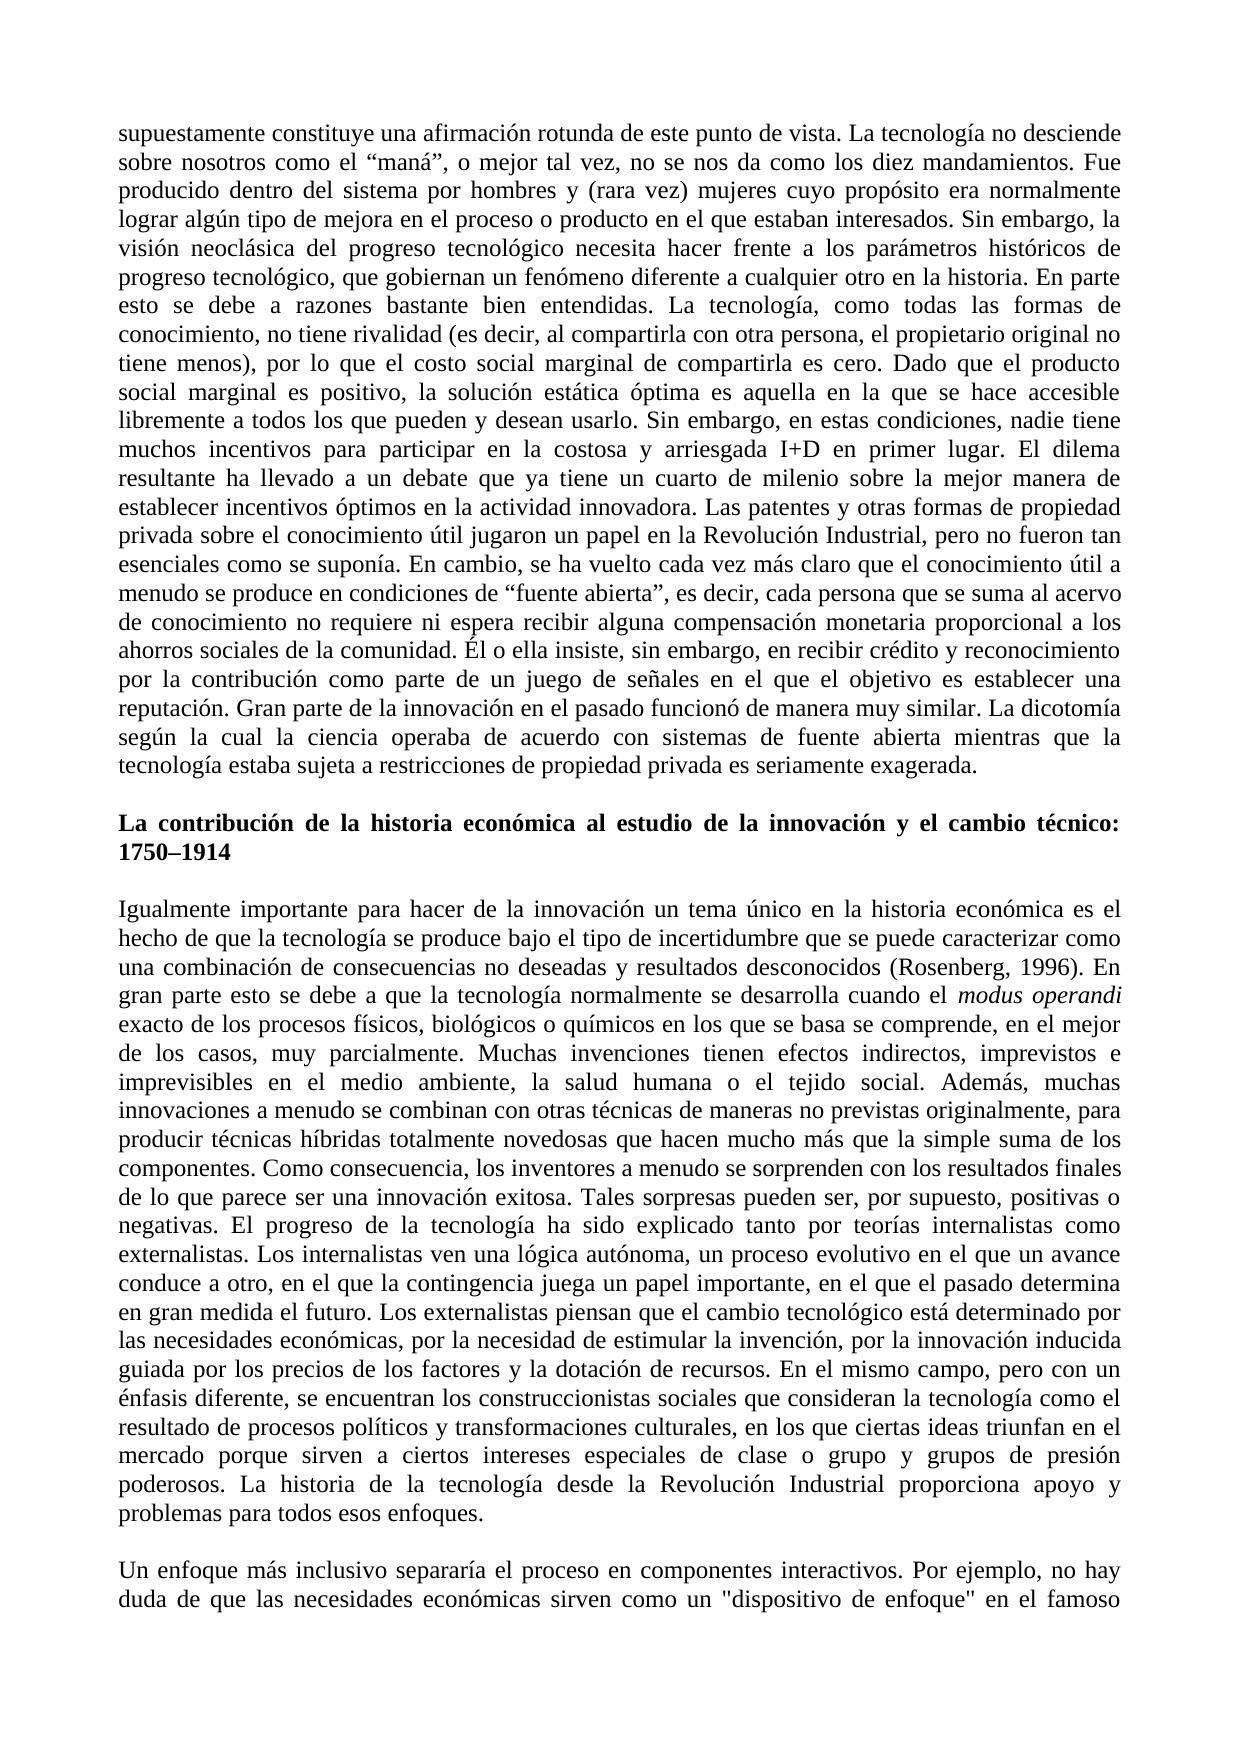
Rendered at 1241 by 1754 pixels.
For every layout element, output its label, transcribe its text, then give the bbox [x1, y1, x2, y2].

text La contribución de la historia económica al estudio de la innovación y el cambio técnico: 1750–1914 [118, 808, 1122, 866]
text Un enfoque más inclusivo separaría el proceso en componentes interactivos. Por ejemplo, no hay duda de que las necesidades económicas sirven como un "dispositivo de enfoque" en el famoso [118, 1556, 1122, 1613]
text supuestamente constituye una afirmación rotunda de este punto de vista. La tecnología no desciende sobre nosotros como el “maná”, o mejor tal vez, no se nos da como los diez mandamientos. Fue producido dentro del sistema por hombres y (rara vez) mujeres cuyo propósito era normalmente lograr algún tipo de mejora en el proceso o producto en el que estaban interesados. Sin embargo, la visión neoclásica del progreso tecnológico necesita hacer frente a los parámetros históricos de progreso tecnológico, que gobiernan un fenómeno diferente a cualquier otro en la historia. En parte esto se debe a razones bastante bien entendidas. La tecnología, como todas las formas de conocimiento, no tiene rivalidad (es decir, al compartirla con otra persona, el propietario original no tiene menos), por lo que el costo social marginal de compartirla es cero. Dado que el producto social marginal es positivo, la solución estática óptima es aquella en la que se hace accesible libremente a todos los que pueden y desean usarlo. Sin embargo, en estas condiciones, nadie tiene muchos incentivos para participar en la costosa y arriesgada I+D en primer lugar. El dilema resultante ha llevado a un debate que ya tiene un cuarto de milenio sobre la mejor manera de establecer incentivos óptimos en la actividad innovadora. Las patentes y otras formas de propiedad privada sobre el conocimiento útil jugaron un papel en la Revolución Industrial, pero no fueron tan esenciales como se suponía. En cambio, se ha vuelto cada vez más claro que el conocimiento útil a menudo se produce en condiciones de “fuente abierta”, es decir, cada persona que se suma al acervo de conocimiento no requiere ni espera recibir alguna compensación monetaria proporcional a los ahorros sociales de la comunidad. Él o ella insiste, sin embargo, en recibir crédito y reconocimiento por la contribución como parte de un juego de señales en el que el objetivo es establecer una reputación. Gran parte de la innovación en el pasado funcionó de manera muy similar. La dicotomía según la cual la ciencia operaba de acuerdo con sistemas de fuente abierta mientras que la tecnología estaba sujeta a restricciones de propiedad privada es seriamente exagerada. [118, 118, 1122, 779]
text Igualmente importante para hacer de la innovación un tema único en la historia económica es el hecho de que la tecnología se produce bajo el tipo de incertidumbre que se puede caracterizar como una combinación de consecuencias no deseadas y resultados desconocidos (Rosenberg, 1996). En gran parte esto se debe a que la tecnología normalmente se desarrolla cuando el modus operandi exacto de los procesos físicos, biológicos o químicos en los que se basa se comprende, en el mejor de los casos, muy parcialmente. Muchas invenciones tienen efectos indirectos, imprevistos e imprevisibles en el medio ambiente, la salud humana o el tejido social. Además, muchas innovaciones a menudo se combinan con otras técnicas de maneras no previstas originalmente, para producir técnicas híbridas totalmente novedosas que hacen mucho más que la simple suma de los componentes. Como consecuencia, los inventores a menudo se sorprenden con los resultados finales de lo que parece ser una innovación exitosa. Tales sorpresas pueden ser, por supuesto, positivas o negativas. El progreso de la tecnología ha sido explicado tanto por teorías internalistas como externalistas. Los internalistas ven una lógica autónoma, un proceso evolutivo en el que un avance conduce a otro, en el que la contingencia juega un papel importante, en el que el pasado determina en gran medida el futuro. Los externalistas piensan que el cambio tecnológico está determinado por las necesidades económicas, por la necesidad de estimular la invención, por la innovación inducida guiada por los precios de los factores y la dotación de recursos. En el mismo campo, pero con un énfasis diferente, se encuentran los construccionistas sociales que consideran la tecnología como el resultado de procesos políticos y transformaciones culturales, en los que ciertas ideas triunfan en el mercado porque sirven a ciertos intereses especiales de clase o grupo y grupos de presión poderosos. La historia de la tecnología desde la Revolución Industrial proporciona apoyo y problemas para todos esos enfoques. [118, 894, 1122, 1527]
